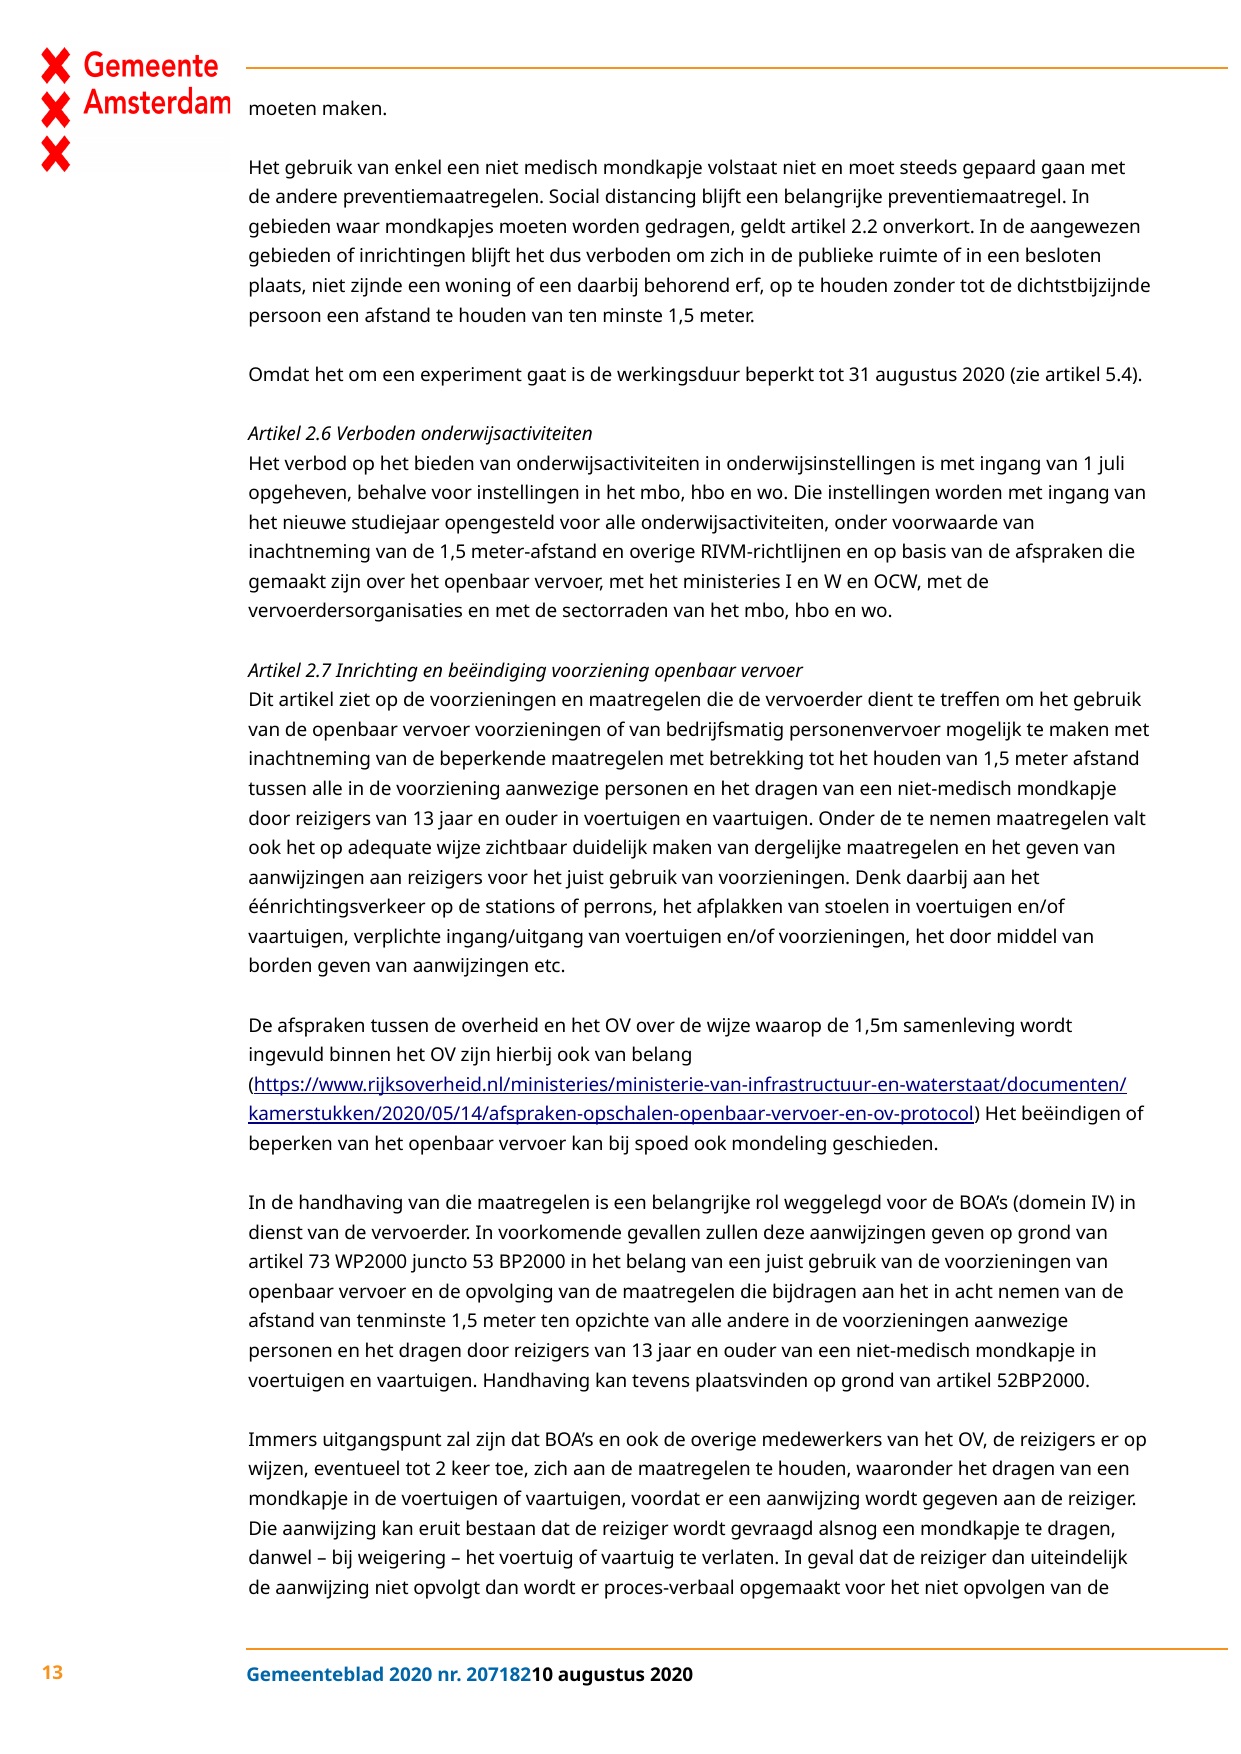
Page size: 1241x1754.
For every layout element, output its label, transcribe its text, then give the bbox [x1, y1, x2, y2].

picture [41, 47, 231, 172]
text Omdat het om een experiment gaat is de werkingsduur beperkt tot 31 augustus 2020 (zie artikel 5.4). [248, 361, 1152, 387]
text In de handhaving van die maatregelen is een belangrijke rol weggelegd voor de BOA’s (domein IV) in dienst van de vervoerder. In voorkomende gevallen zullen deze aanwijzingen geven op grond van artikel 73 WP2000 juncto 53 BP2000 in het belang van een juist gebruik van de voorzieningen van openbaar vervoer en de opvolging van de maatregelen die bijdragen aan het in acht nemen van de afstand van tenminste 1,5 meter ten opzichte van alle andere in de voorzieningen aanwezige personen en het dragen door reizigers van 13 jaar en ouder van een niet-medisch mondkapje in voertuigen en vaartuigen. Handhaving kan tevens plaatsvinden op grond van artikel 52BP2000. [248, 1189, 1152, 1393]
text Het gebruik van enkel een niet medisch mondkapje volstaat niet en moet steeds gepaard gaan met de andere preventiemaatregelen. Social distancing blijft een belangrijke preventiemaatregel. In gebieden waar mondkapjes moeten worden gedragen, geldt artikel 2.2 onverkort. In de aangewezen gebieden of inrichtingen blijft het dus verboden om zich in de publieke ruimte of in een besloten plaats, niet zijnde een woning of een daarbij behorend erf, op te houden zonder tot de dichtstbijzijnde persoon een afstand te houden van ten minste 1,5 meter. [248, 154, 1152, 328]
text moeten maken. [248, 95, 1152, 121]
text Het verbod op het bieden van onderwijsactiviteiten in onderwijsinstellingen is met ingang van 1 juli opgeheven, behalve voor instellingen in het mbo, hbo en wo. Die instellingen worden met ingang van het nieuwe studiejaar opengesteld voor alle onderwijsactiviteiten, onder voorwaarde van inachtneming van de 1,5 meter-afstand en overige RIVM-richtlijnen en op basis van de afspraken die gemaakt zijn over het openbaar vervoer, met het ministeries I en W en OCW, met de vervoerdersorganisaties en met de sectorraden van het mbo, hbo en wo. [248, 450, 1152, 623]
text Immers uitgangspunt zal zijn dat BOA’s en ook de overige medewerkers van het OV, de reizigers er op wijzen, eventueel tot 2 keer toe, zich aan de maatregelen te houden, waaronder het dragen van een mondkapje in de voertuigen of vaartuigen, voordat er een aanwijzing wordt gegeven aan de reiziger. Die aanwijzing kan eruit bestaan dat de reiziger wordt gevraagd alsnog een mondkapje te dragen, danwel – bij weigering – het voertuig of vaartuig te verlaten. In geval dat de reiziger dan uiteindelijk de aanwijzing niet opvolgt dan wordt er proces-verbaal opgemaakt voor het niet opvolgen van de [248, 1426, 1152, 1600]
text Artikel 2.6 Verboden onderwijsactiviteiten [248, 420, 1152, 446]
text Dit artikel ziet op de voorzieningen en maatregelen die de vervoerder dient te treffen om het gebruik van de openbaar vervoer voorzieningen of van bedrijfsmatig personenvervoer mogelijk te maken met inachtneming van de beperkende maatregelen met betrekking tot het houden van 1,5 meter afstand tussen alle in de voorziening aanwezige personen en het dragen van een niet-medisch mondkapje door reizigers van 13 jaar en ouder in voertuigen en vaartuigen. Onder de te nemen maatregelen valt ook het op adequate wijze zichtbaar duidelijk maken van dergelijke maatregelen en het geven van aanwijzingen aan reizigers voor het juist gebruik van voorzieningen. Denk daarbij aan het éénrichtingsverkeer op de stations of perrons, het afplakken van stoelen in voertuigen en/of vaartuigen, verplichte ingang/uitgang van voertuigen en/of voorzieningen, het door middel van borden geven van aanwijzingen etc. [248, 686, 1152, 978]
text De afspraken tussen de overheid en het OV over de wijze waarop de 1,5m samenleving wordt ingevuld binnen het OV zijn hierbij ook van belang (https://www.rijksoverheid.nl/ministeries/ministerie-van-infrastructuur-en-waterstaat/documenten/kamerstukken/2020/05/14/afspraken-opschalen-openbaar-vervoer-en-ov-protocol) Het beëindigen of beperken van het openbaar vervoer kan bij spoed ook mondeling geschieden. [248, 1012, 1152, 1156]
text Artikel 2.7 Inrichting en beëindiging voorziening openbaar vervoer [248, 657, 1152, 683]
